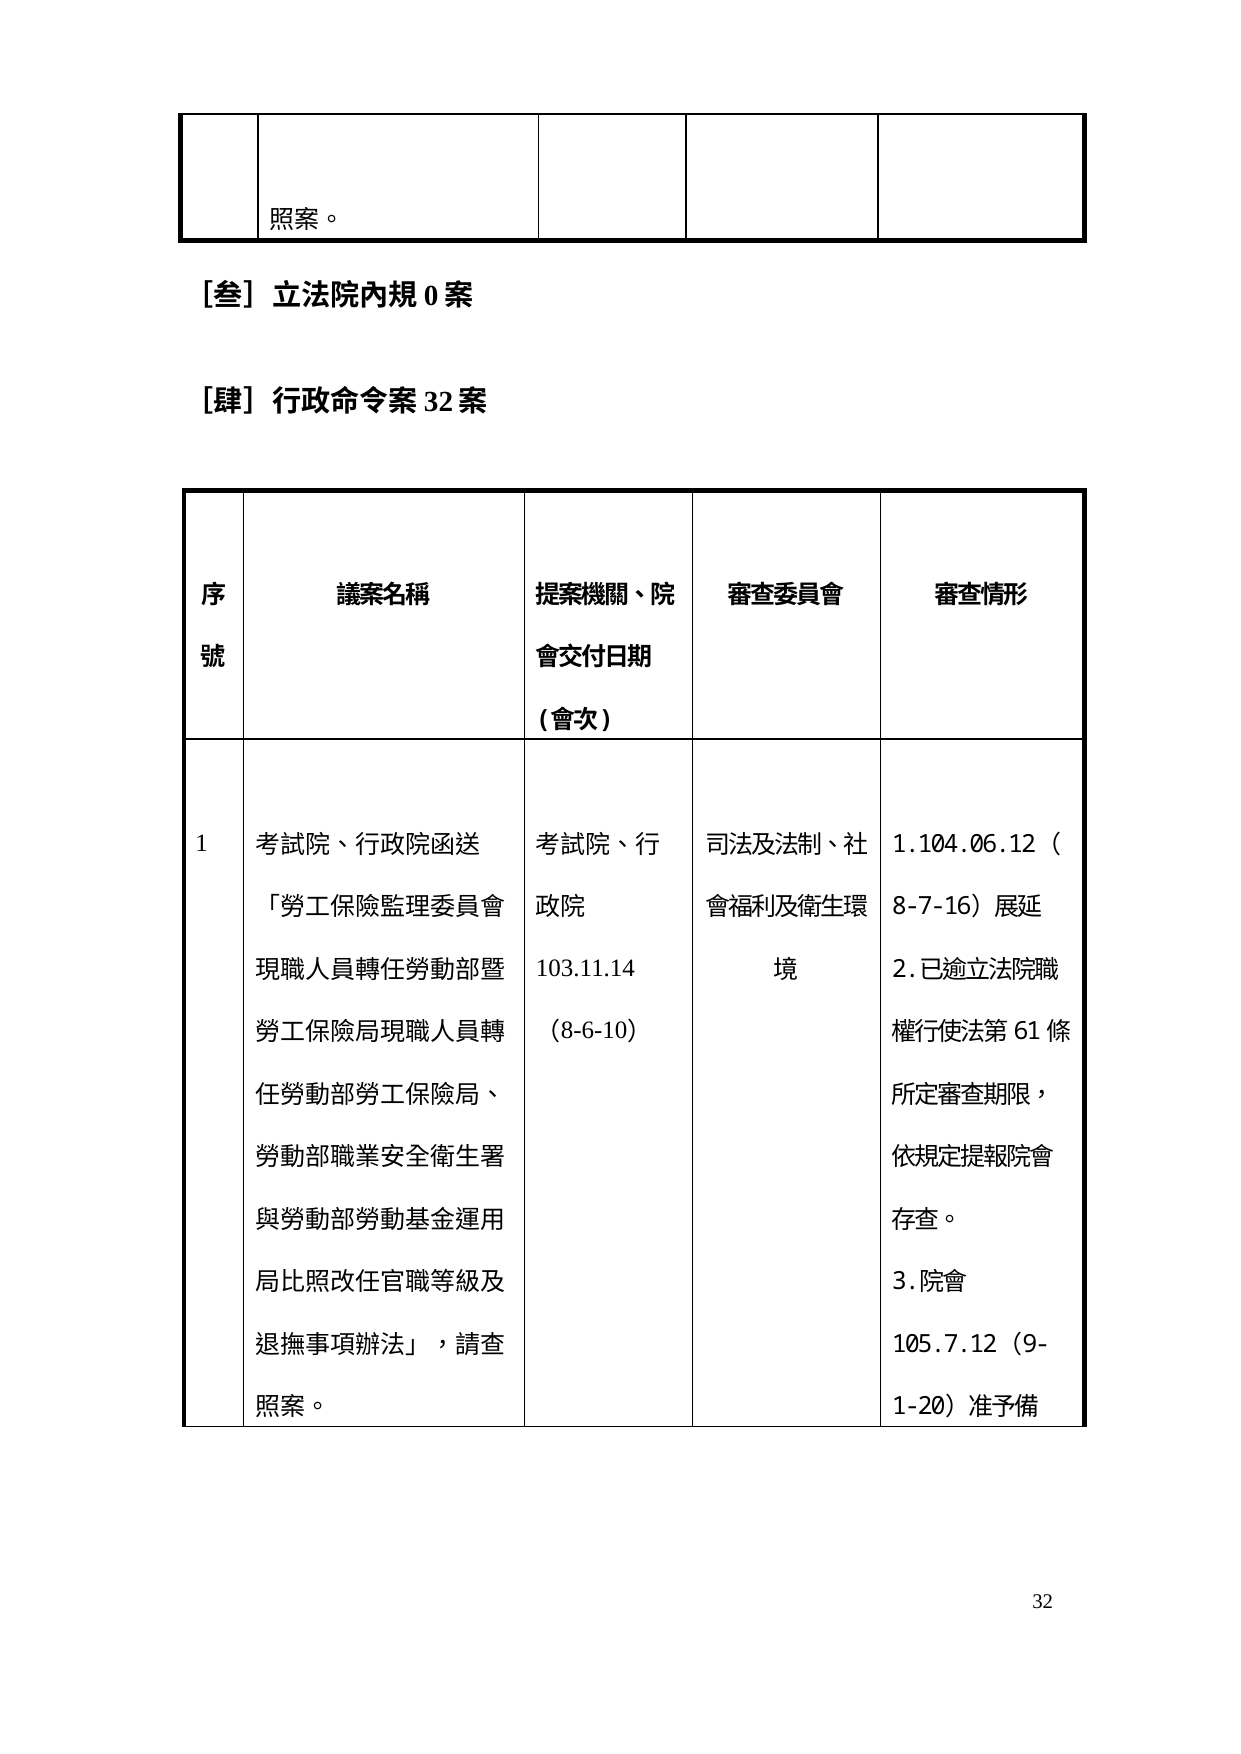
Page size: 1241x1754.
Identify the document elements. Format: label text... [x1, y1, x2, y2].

table_cell 1.104.06.12（8-7-16）展延 2.已逾立法院職權行使法第61條所定審查期限，依規定提報院會存查。 3.院會105.7.12（9-1-20）准予備 [881, 740, 1082, 1426]
table_cell 司法及法制、社會福利及衛生環境 [693, 740, 880, 1426]
table_header 審查委員會 [693, 493, 880, 738]
table_header 提案機關、院會交付日期 (會次) [525, 493, 692, 738]
table_header 序號 [186, 493, 243, 738]
table_header 議案名稱 [244, 493, 524, 738]
table_cell [879, 115, 1082, 238]
table_cell 照案。 [259, 115, 538, 238]
table_header 審查情形 [881, 493, 1082, 738]
text ［叁］立法院內規0案 [184, 281, 1053, 312]
table_cell 考試院、行政院函送「勞工保險監理委員會現職人員轉任勞動部暨勞工保險局現職人員轉任勞動部勞工保險局、勞動部職業安全衛生署與勞動部勞動基金運用局比照改任官職等級及退撫事項辦法」，請查照案。 [244, 740, 524, 1426]
table_cell [183, 115, 257, 238]
text ［肆］行政命令案32案 [184, 387, 1053, 418]
table_cell [539, 115, 685, 238]
table_cell [687, 115, 877, 238]
table_cell 1 [186, 740, 243, 1426]
table_cell 考試院、行政院 103.11.14 （8-6-10） [525, 740, 692, 1426]
